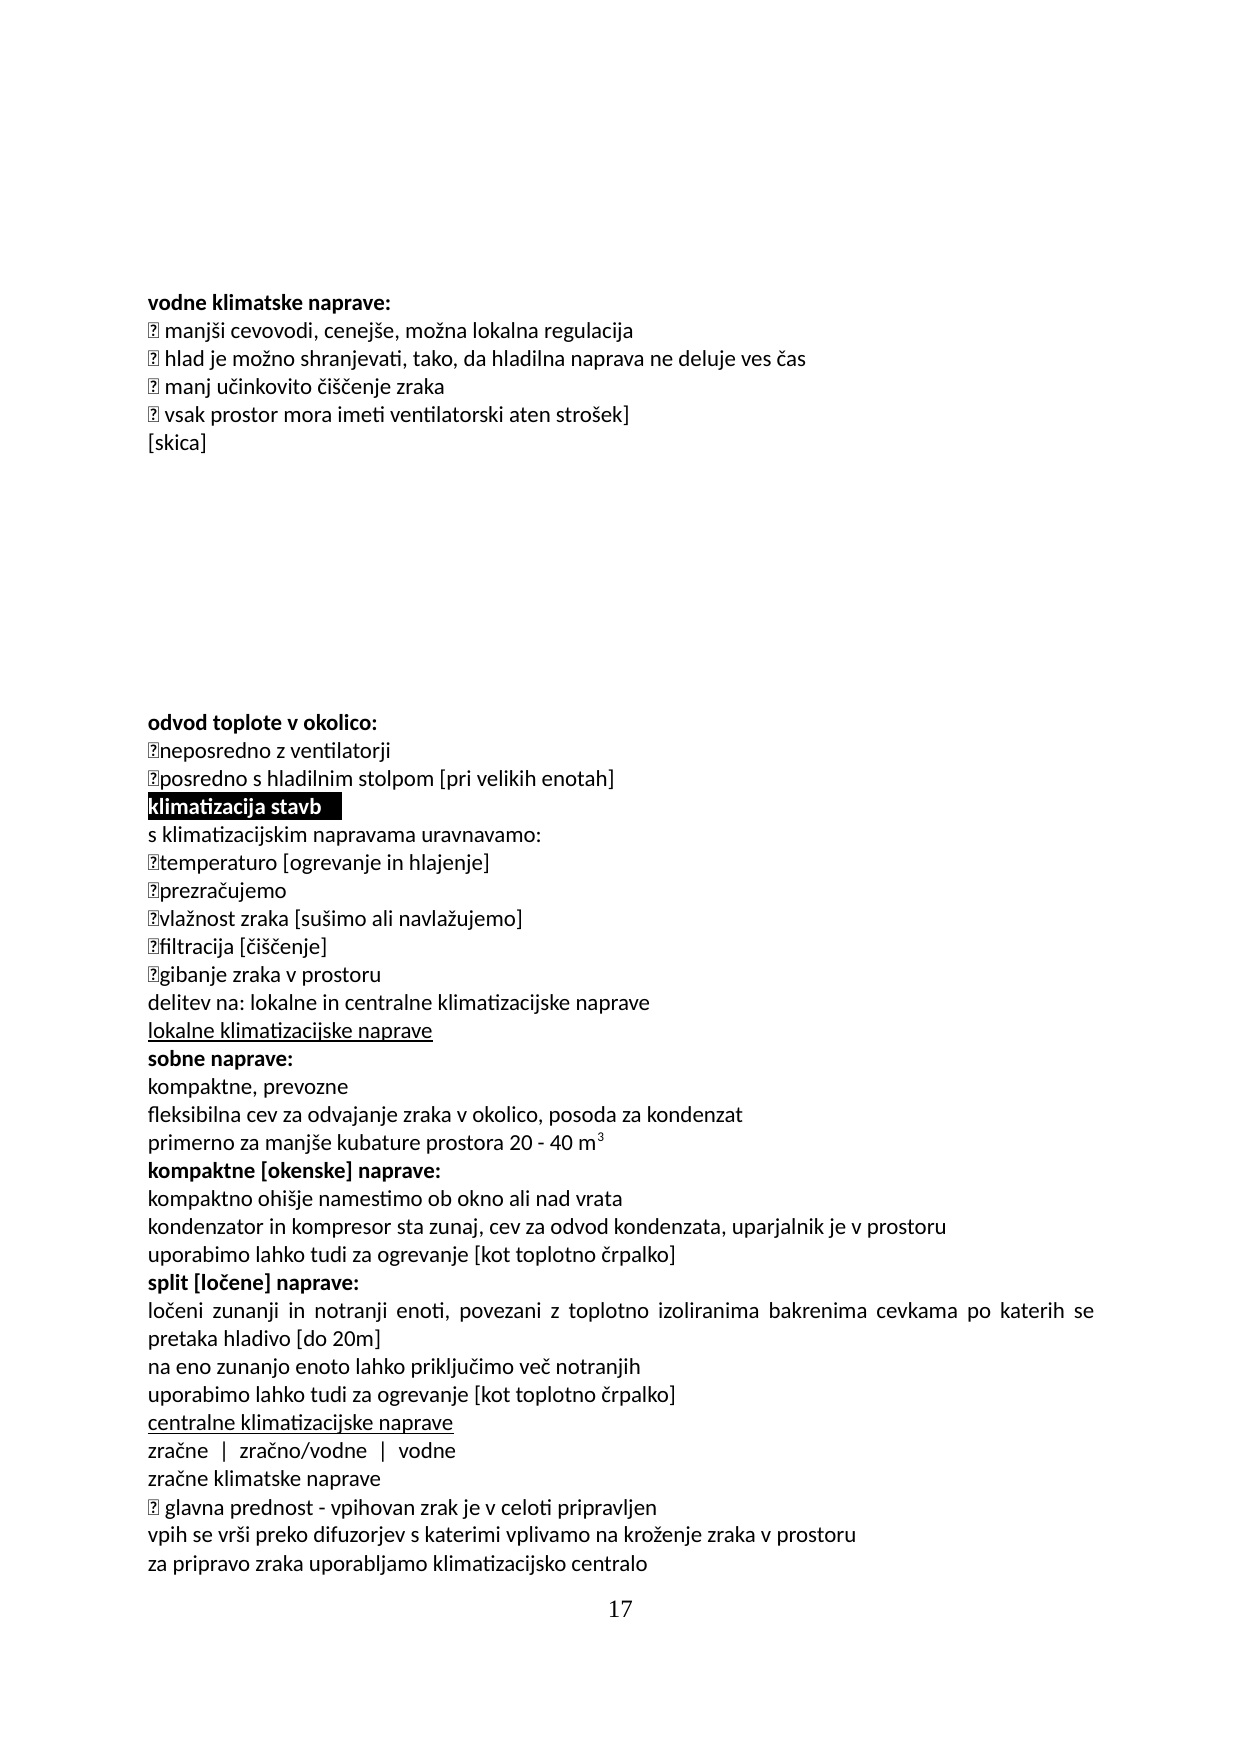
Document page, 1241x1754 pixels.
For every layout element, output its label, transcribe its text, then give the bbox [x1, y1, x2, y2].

text lokalne klimatizacijske naprave [148, 1016, 1096, 1044]
text centralne klimatizacijske naprave [148, 1408, 1096, 1437]
text uporabimo lahko tudi za ogrevanje [kot toplotno črpalko] [148, 1381, 1096, 1408]
text  manj učinkovito čiščenje zraka [148, 372, 1096, 400]
text temperaturo [ogrevanje in hlajenje] [148, 848, 1096, 876]
text kompaktno ohišje namestimo ob okno ali nad vrata [148, 1184, 1096, 1212]
text  vsak prostor mora imeti ventilatorski aten strošek] [148, 400, 1096, 428]
text  glavna prednost - vpihovan zrak je v celoti pripravljen [148, 1493, 1096, 1521]
text za pripravo zraka uporabljamo klimatizacijsko centralo [148, 1549, 1096, 1577]
text filtracija [čiščenje] [148, 932, 1096, 960]
text kondenzator in kompresor sta zunaj, cev za odvod kondenzata, uparjalnik je v prostoru [148, 1212, 1096, 1240]
text s klimatizacijskim napravama uravnavamo: [148, 820, 1096, 848]
text gibanje zraka v prostoru [148, 960, 1096, 988]
text na eno zunanjo enoto lahko priključimo več notranjih [148, 1352, 1096, 1381]
text  manjši cevovodi, cenejše, možna lokalna regulacija [148, 316, 1096, 344]
text delitev na: lokalne in centralne klimatizacijske naprave [148, 988, 1096, 1016]
text vpih se vrši preko difuzorjev s katerimi vplivamo na kroženje zraka v prostoru [148, 1521, 1096, 1549]
text [skica] [148, 428, 1096, 456]
text kompaktne [okenske] naprave: [148, 1156, 1096, 1184]
text fleksibilna cev za odvajanje zraka v okolico, posoda za kondenzat [148, 1100, 1096, 1128]
text ločeni zunanji in notranji enoti, povezani z toplotno izoliranima bakrenima cevkama po katerih se pretaka hladivo [do 20m] [148, 1296, 1096, 1352]
text vlažnost zraka [sušimo ali navlažujemo] [148, 904, 1096, 932]
text zračne klimatske naprave [148, 1464, 1096, 1493]
text vodne klimatske naprave: [148, 288, 1096, 316]
text primerno za manjše kubature prostora 20 - 40 m3 [148, 1128, 1096, 1156]
text sobne naprave: [148, 1044, 1096, 1072]
text prezračujemo [148, 876, 1096, 904]
text  hlad je možno shranjevati, tako, da hladilna naprava ne deluje ves čas [148, 344, 1096, 372]
text neposredno z ventilatorji [148, 736, 1096, 764]
text posredno s hladilnim stolpom [pri velikih enotah] [148, 764, 1096, 792]
text klimatizacija stavb [148, 792, 1096, 820]
text odvod toplote v okolico: [148, 708, 1096, 736]
text kompaktne, prevozne [148, 1072, 1096, 1100]
text zračne | zračno/vodne | vodne [148, 1437, 1096, 1464]
text uporabimo lahko tudi za ogrevanje [kot toplotno črpalko] [148, 1240, 1096, 1268]
text split [ločene] naprave: [148, 1268, 1096, 1296]
